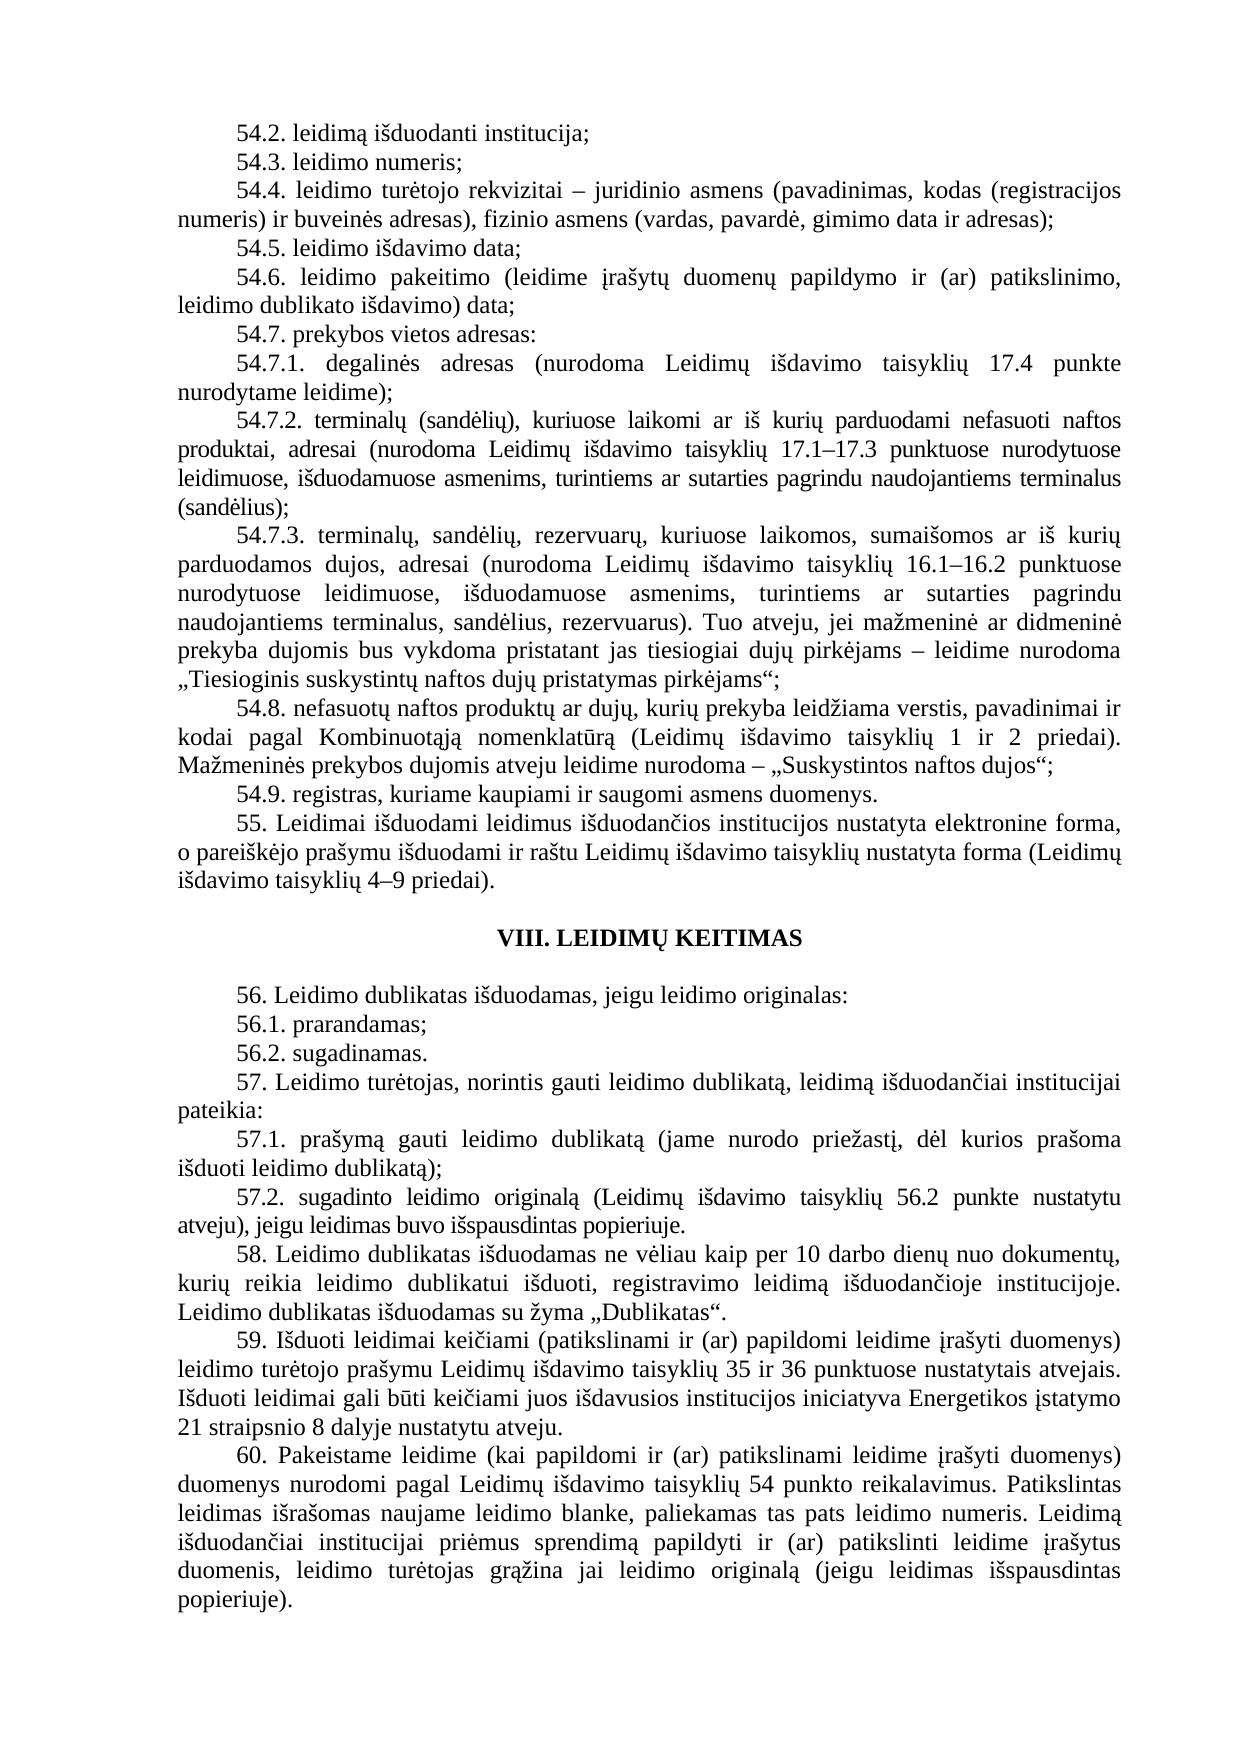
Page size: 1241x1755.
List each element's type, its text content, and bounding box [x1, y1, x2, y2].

text 54.9. registras, kuriame kaupiami ir saugomi asmens duomenys. [177, 779, 1122, 808]
text 54.7.3. terminalų, sandėlių, rezervuarų, kuriuose laikomos, sumaišomos ar iš kurių parduodamos dujos, adresai (nurodoma Leidimų išdavimo taisyklių 16.1–16.2 punktuose nurodytuose leidimuose, išduodamuose asmenims, turintiems ar sutarties pagrindu naudojantiems terminalus, sandėlius, rezervuarus). Tuo atveju, jei mažmeninė ar didmeninė prekyba dujomis bus vykdoma pristatant jas tiesiogiai dujų pirkėjams – leidime nurodoma „Tiesioginis suskystintų naftos dujų pristatymas pirkėjams“; [177, 521, 1122, 693]
text 54.3. leidimo numeris; [177, 147, 1122, 176]
text 56.1. prarandamas; [177, 1009, 1122, 1038]
text 54.7.2. terminalų (sandėlių), kuriuose laikomi ar iš kurių parduodami nefasuoti naftos produktai, adresai (nurodoma Leidimų išdavimo taisyklių 17.1–17.3 punktuose nurodytuose leidimuose, išduodamuose asmenims, turintiems ar sutarties pagrindu naudojantiems terminalus (sandėlius); [177, 406, 1122, 521]
text 56. Leidimo dublikatas išduodamas, jeigu leidimo originalas: [177, 981, 1122, 1009]
text 56.2. sugadinamas. [177, 1038, 1122, 1067]
text 57.1. prašymą gauti leidimo dublikatą (jame nurodo priežastį, dėl kurios prašoma išduoti leidimo dublikatą); [177, 1124, 1122, 1182]
text 54.6. leidimo pakeitimo (leidime įrašytų duomenų papildymo ir (ar) patikslinimo, leidimo dublikato išdavimo) data; [177, 262, 1122, 319]
text 54.5. leidimo išdavimo data; [177, 233, 1122, 262]
text 54.2. leidimą išduodanti institucija; [177, 118, 1122, 147]
text 54.7. prekybos vietos adresas: [177, 319, 1122, 348]
text 57.2. sugadinto leidimo originalą (Leidimų išdavimo taisyklių 56.2 punkte nustatytu atveju), jeigu leidimas buvo išspausdintas popieriuje. [177, 1182, 1122, 1239]
text 57. Leidimo turėtojas, norintis gauti leidimo dublikatą, leidimą išduodančiai institucijai pateikia: [177, 1067, 1122, 1124]
text 55. Leidimai išduodami leidimus išduodančios institucijos nustatyta elektronine forma, o pareiškėjo prašymu išduodami ir raštu Leidimų išdavimo taisyklių nustatyta forma (Leidimų išdavimo taisyklių 4–9 priedai). [177, 808, 1122, 894]
text 54.7.1. degalinės adresas (nurodoma Leidimų išdavimo taisyklių 17.4 punkte nurodytame leidime); [177, 348, 1122, 406]
text 60. Pakeistame leidime (kai papildomi ir (ar) patikslinami leidime įrašyti duomenys) duomenys nurodomi pagal Leidimų išdavimo taisyklių 54 punkto reikalavimus. Patikslintas leidimas išrašomas naujame leidimo blanke, paliekamas tas pats leidimo numeris. Leidimą išduodančiai institucijai priėmus sprendimą papildyti ir (ar) patikslinti leidime įrašytus duomenis, leidimo turėtojas grąžina jai leidimo originalą (jeigu leidimas išspausdintas popieriuje). [177, 1441, 1122, 1613]
text 54.4. leidimo turėtojo rekvizitai – juridinio asmens (pavadinimas, kodas (registracijos numeris) ir buveinės adresas), fizinio asmens (vardas, pavardė, gimimo data ir adresas); [177, 176, 1122, 233]
text 59. Išduoti leidimai keičiami (patikslinami ir (ar) papildomi leidime įrašyti duomenys) leidimo turėtojo prašymu Leidimų išdavimo taisyklių 35 ir 36 punktuose nustatytais atvejais. Išduoti leidimai gali būti keičiami juos išdavusios institucijos iniciatyva Energetikos įstatymo 21 straipsnio 8 dalyje nustatytu atveju. [177, 1326, 1122, 1441]
text 58. Leidimo dublikatas išduodamas ne vėliau kaip per 10 darbo dienų nuo dokumentų, kurių reikia leidimo dublikatui išduoti, registravimo leidimą išduodančioje institucijoje. Leidimo dublikatas išduodamas su žyma „Dublikatas“. [177, 1239, 1122, 1326]
text VIII. LEIDIMŲ KEITIMAS [177, 923, 1122, 952]
text 54.8. nefasuotų naftos produktų ar dujų, kurių prekyba leidžiama verstis, pavadinimai ir kodai pagal Kombinuotąją nomenklatūrą (Leidimų išdavimo taisyklių 1 ir 2 priedai). Mažmeninės prekybos dujomis atveju leidime nurodoma – „Suskystintos naftos dujos“; [177, 693, 1122, 779]
